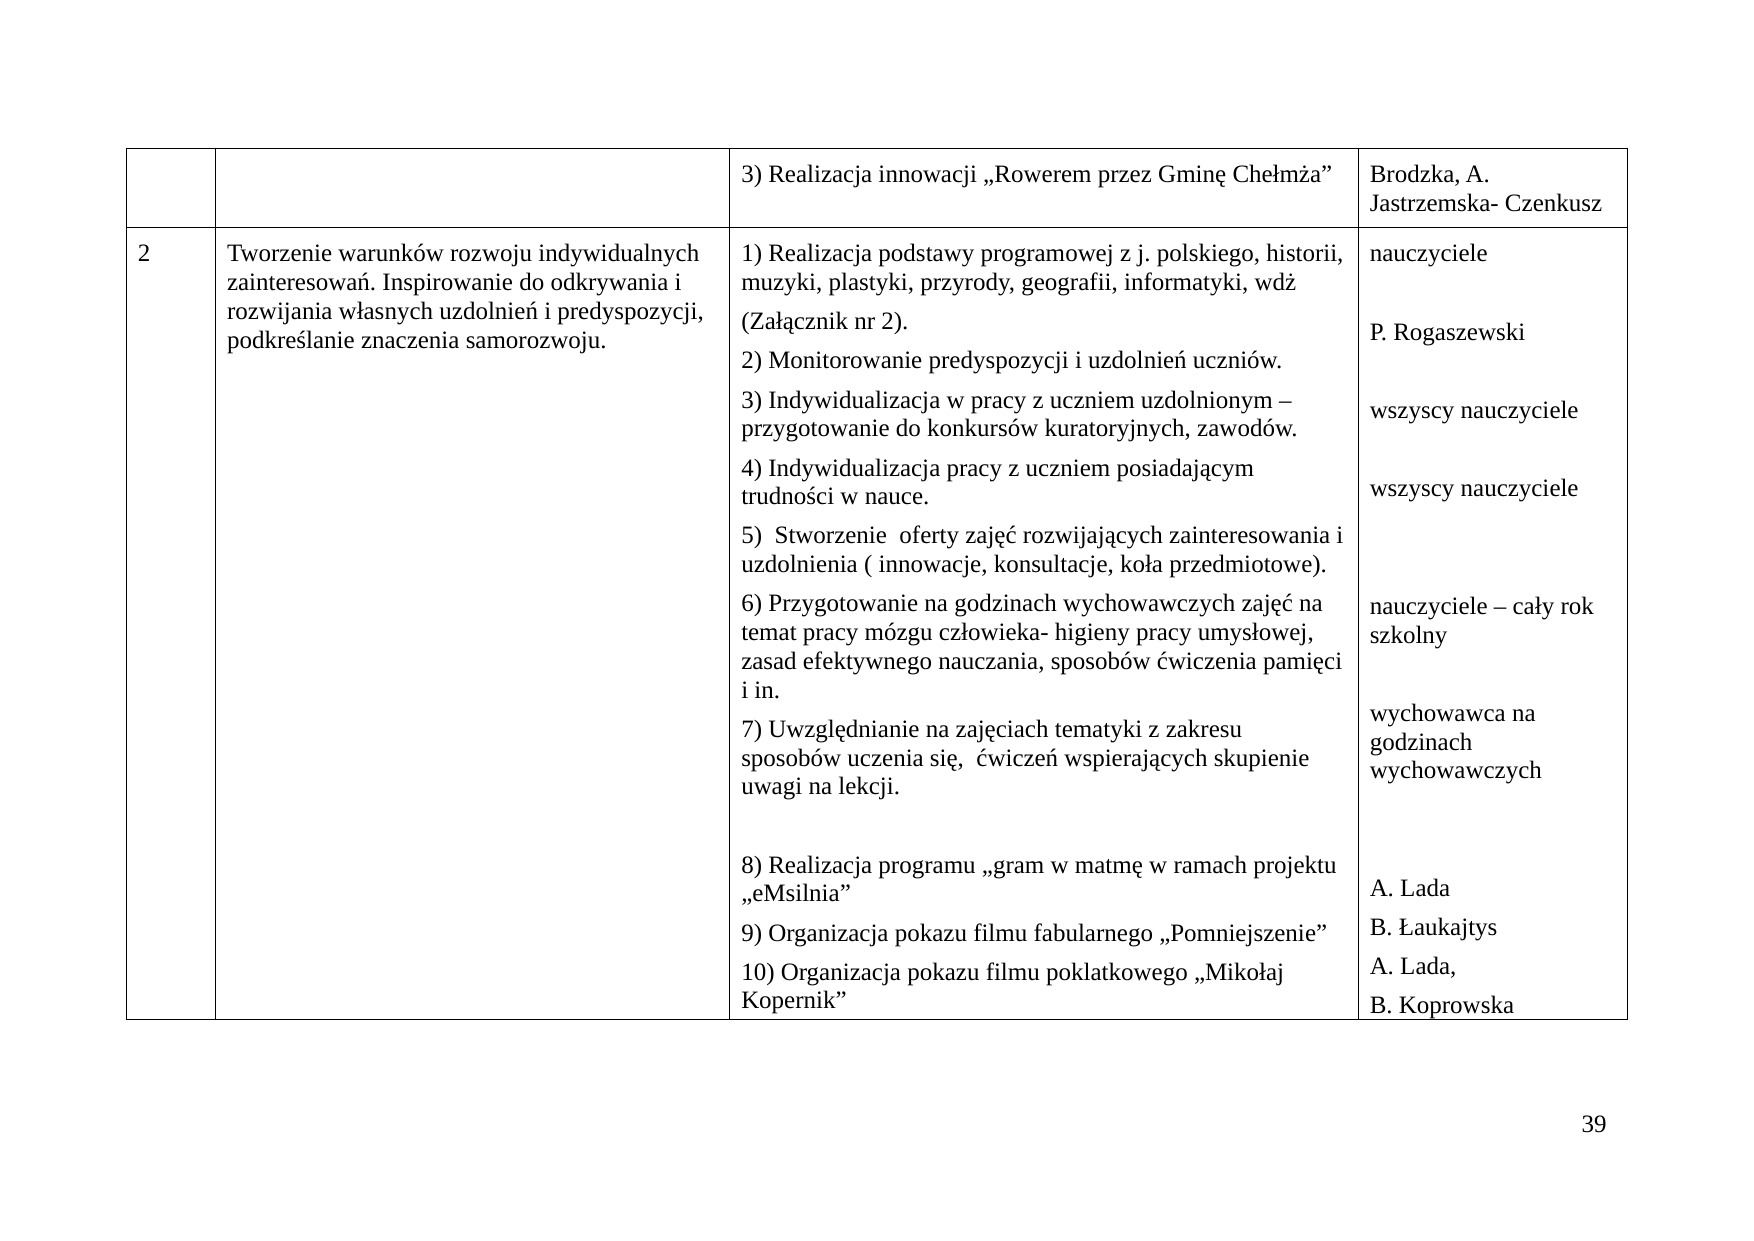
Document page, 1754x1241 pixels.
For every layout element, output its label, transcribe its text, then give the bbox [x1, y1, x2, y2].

table_cell 2 [127, 228, 215, 1019]
table_cell 1) Realizacja podstawy programowej z j. polskiego, historii, muzyki, plastyki, przyrody, geografii, informatyki, wdż (Załącznik nr 2). 2) Monitorowanie predyspozycji i uzdolnień uczniów. 3) Indywidualizacja w pracy z uczniem uzdolnionym – przygotowanie do konkursów kuratoryjnych, zawodów. 4) Indywidualizacja pracy z uczniem posiadającym trudności w nauce. 5) Stworzenie oferty zajęć rozwijających zainteresowania i uzdolnienia ( innowacje, konsultacje, koła przedmiotowe). 6) Przygotowanie na godzinach wychowawczych zajęć na temat pracy mózgu człowieka- higieny pracy umysłowej, zasad efektywnego nauczania, sposobów ćwiczenia pamięci i in. 7) Uwzględnianie na zajęciach tematyki z zakresu sposobów uczenia się, ćwiczeń wspierających skupienie uwagi na lekcji. 8) Realizacja programu „gram w matmę w ramach projektu „eMsilnia” 9) Organizacja pokazu filmu fabularnego „Pomniejszenie” 10) Organizacja pokazu filmu poklatkowego „Mikołaj Kopernik” [730, 228, 1358, 1019]
table_cell [216, 149, 729, 227]
table_cell [127, 149, 215, 227]
table_cell nauczyciele P. Rogaszewski wszyscy nauczyciele wszyscy nauczyciele nauczyciele – cały rok szkolny wychowawca na godzinach wychowawczych A. Lada B. Łaukajtys A. Lada, B. Koprowska [1359, 228, 1627, 1019]
table_cell Tworzenie warunków rozwoju indywidualnych zainteresowań. Inspirowanie do odkrywania i rozwijania własnych uzdolnień i predyspozycji, podkreślanie znaczenia samorozwoju. [216, 228, 729, 1019]
table_cell 3) Realizacja innowacji „Rowerem przez Gminę Chełmża” [730, 149, 1358, 227]
table_cell Brodzka, A. Jastrzemska- Czenkusz [1359, 149, 1627, 227]
